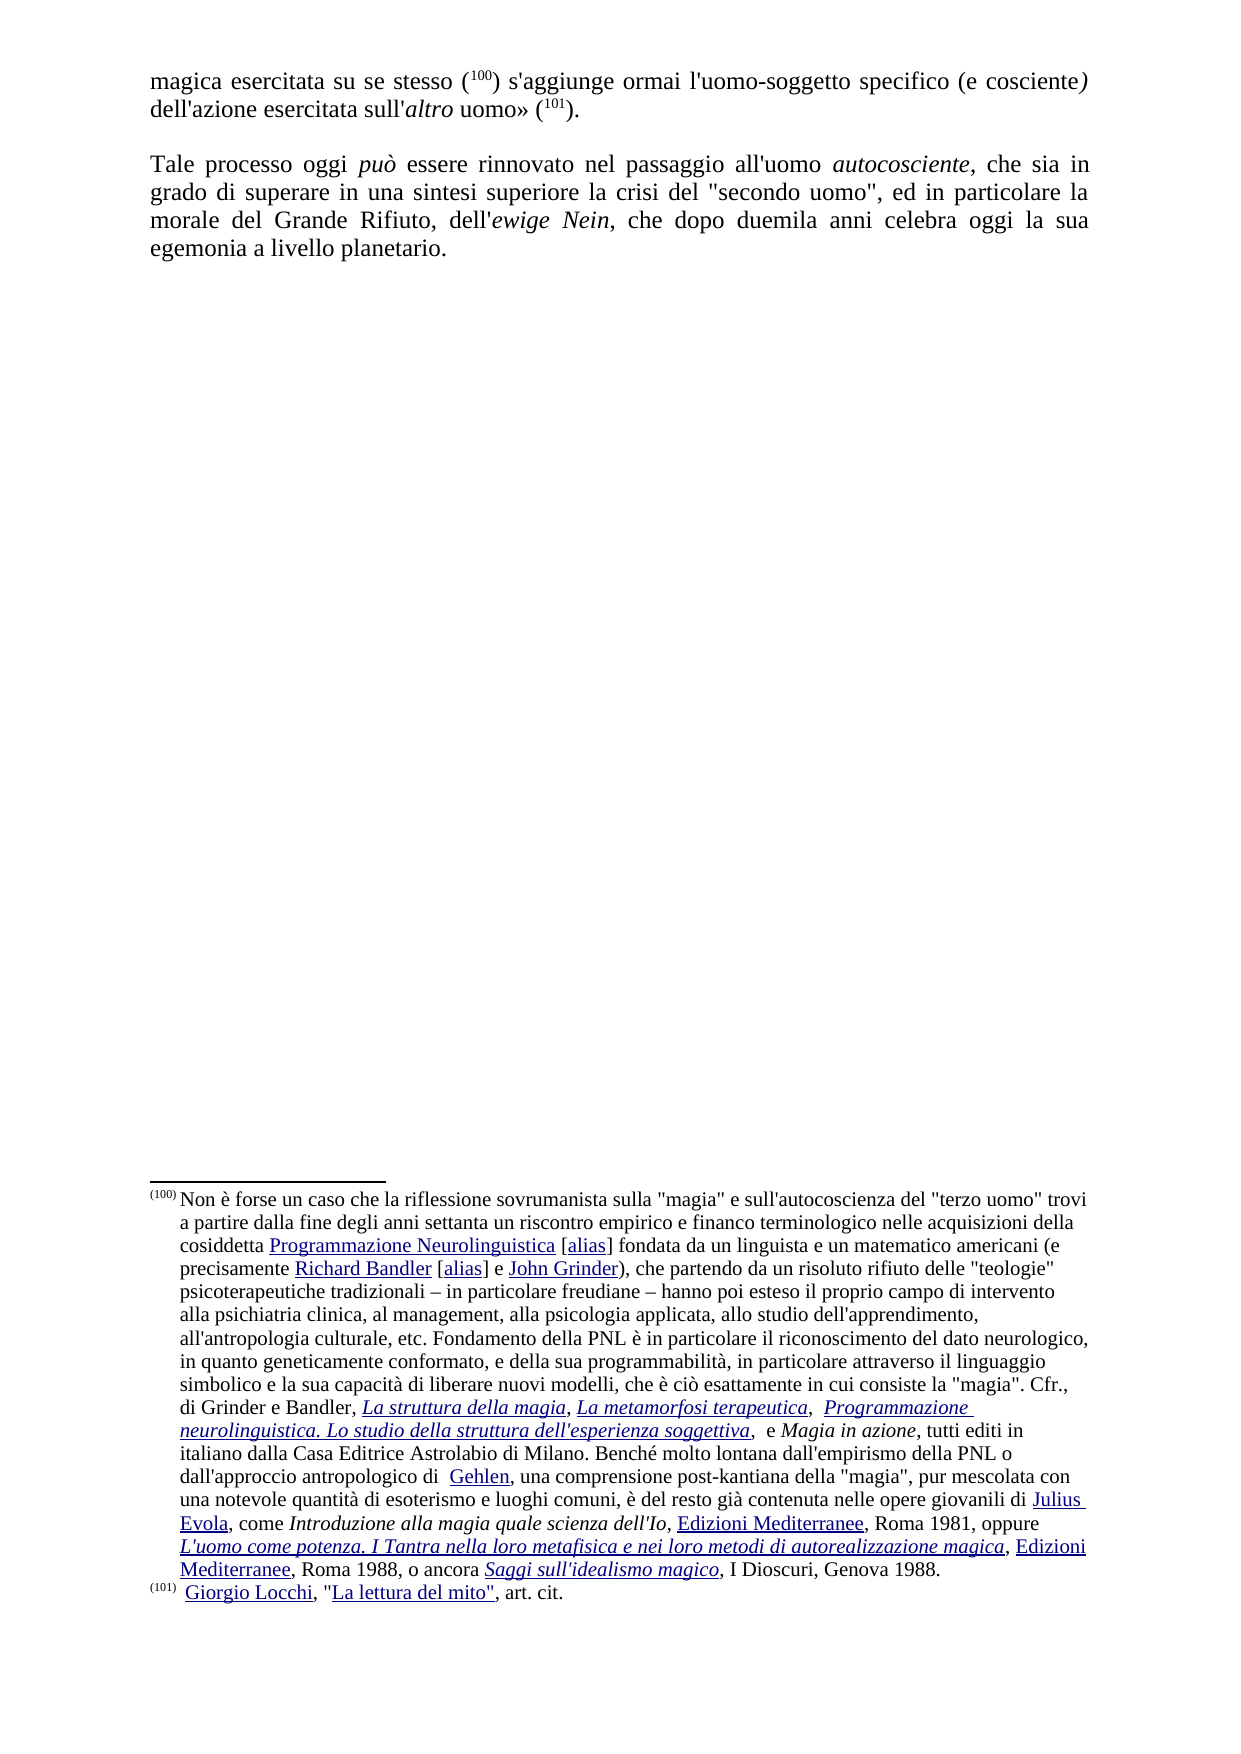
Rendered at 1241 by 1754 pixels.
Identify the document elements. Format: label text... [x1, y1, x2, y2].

list Giorgio Locchi, "La lettura del mito", art. cit. [150, 1581, 1090, 1604]
list Non è forse un caso che la riflessione sovrumanista sulla "magia" e sull'autocoscienza del "terzo uomo" trovi a partire dalla fine degli anni settanta un riscontro empirico e financo terminologico nelle acquisizioni della cosiddetta Programmazione Neurolinguistica [alias] fondata da un linguista e un matematico americani (e precisamente Richard Bandler [alias] e John Grinder), che partendo da un risoluto rifiuto delle "teologie" psicoterapeutiche tradizionali – in particolare freudiane – hanno poi esteso il proprio campo di intervento alla psichiatria clinica, al management, alla psicologia applicata, allo studio dell'apprendimento, all'antropologia culturale, etc. Fondamento della PNL è in particolare il riconoscimento del dato neurologico, in quanto geneticamente conformato, e della sua programmabilità, in particolare attraverso il linguaggio simbolico e la sua capacità di liberare nuovi modelli, che è ciò esattamente in cui consiste la "magia". Cfr., di Grinder e Bandler, La struttura della magia, La metamorfosi terapeutica, Programmazione neurolinguistica. Lo studio della struttura dell'esperienza soggettiva, e Magia in azione, tutti editi in italiano dalla Casa Editrice Astrolabio di Milano. Benché molto lontana dall'empirismo della PNL o dall'approccio antropologico di Gehlen, una comprensione post-kantiana della "magia", pur mescolata con una notevole quantità di esoterismo e luoghi comuni, è del resto già contenuta nelle opere giovanili di Julius Evola, come Introduzione alla magia quale scienza dell'Io, Edizioni Mediterranee, Roma 1981, oppure L'uomo come potenza. I Tantra nella loro metafisica e nei loro metodi di autorealizzazione magica, Edizioni Mediterranee, Roma 1988, o ancora Saggi sull'idealismo magico, I Dioscuri, Genova 1988. [150, 1188, 1090, 1581]
text Tale processo oggi può essere rinnovato nel passaggio all'uomo autocosciente, che sia in grado di superare in una sintesi superiore la crisi del "secondo uomo", ed in particolare la morale del Grande Rifiuto, dell'ewige Nein, che dopo duemila anni celebra oggi la sua egemonia a livello planetario. [150, 151, 1090, 261]
text magica esercitata su se stesso () s'aggiunge ormai l'uomo-soggetto specifico (e cosciente) dell'azione esercitata sull'altro uomo» (). [150, 67, 1090, 123]
